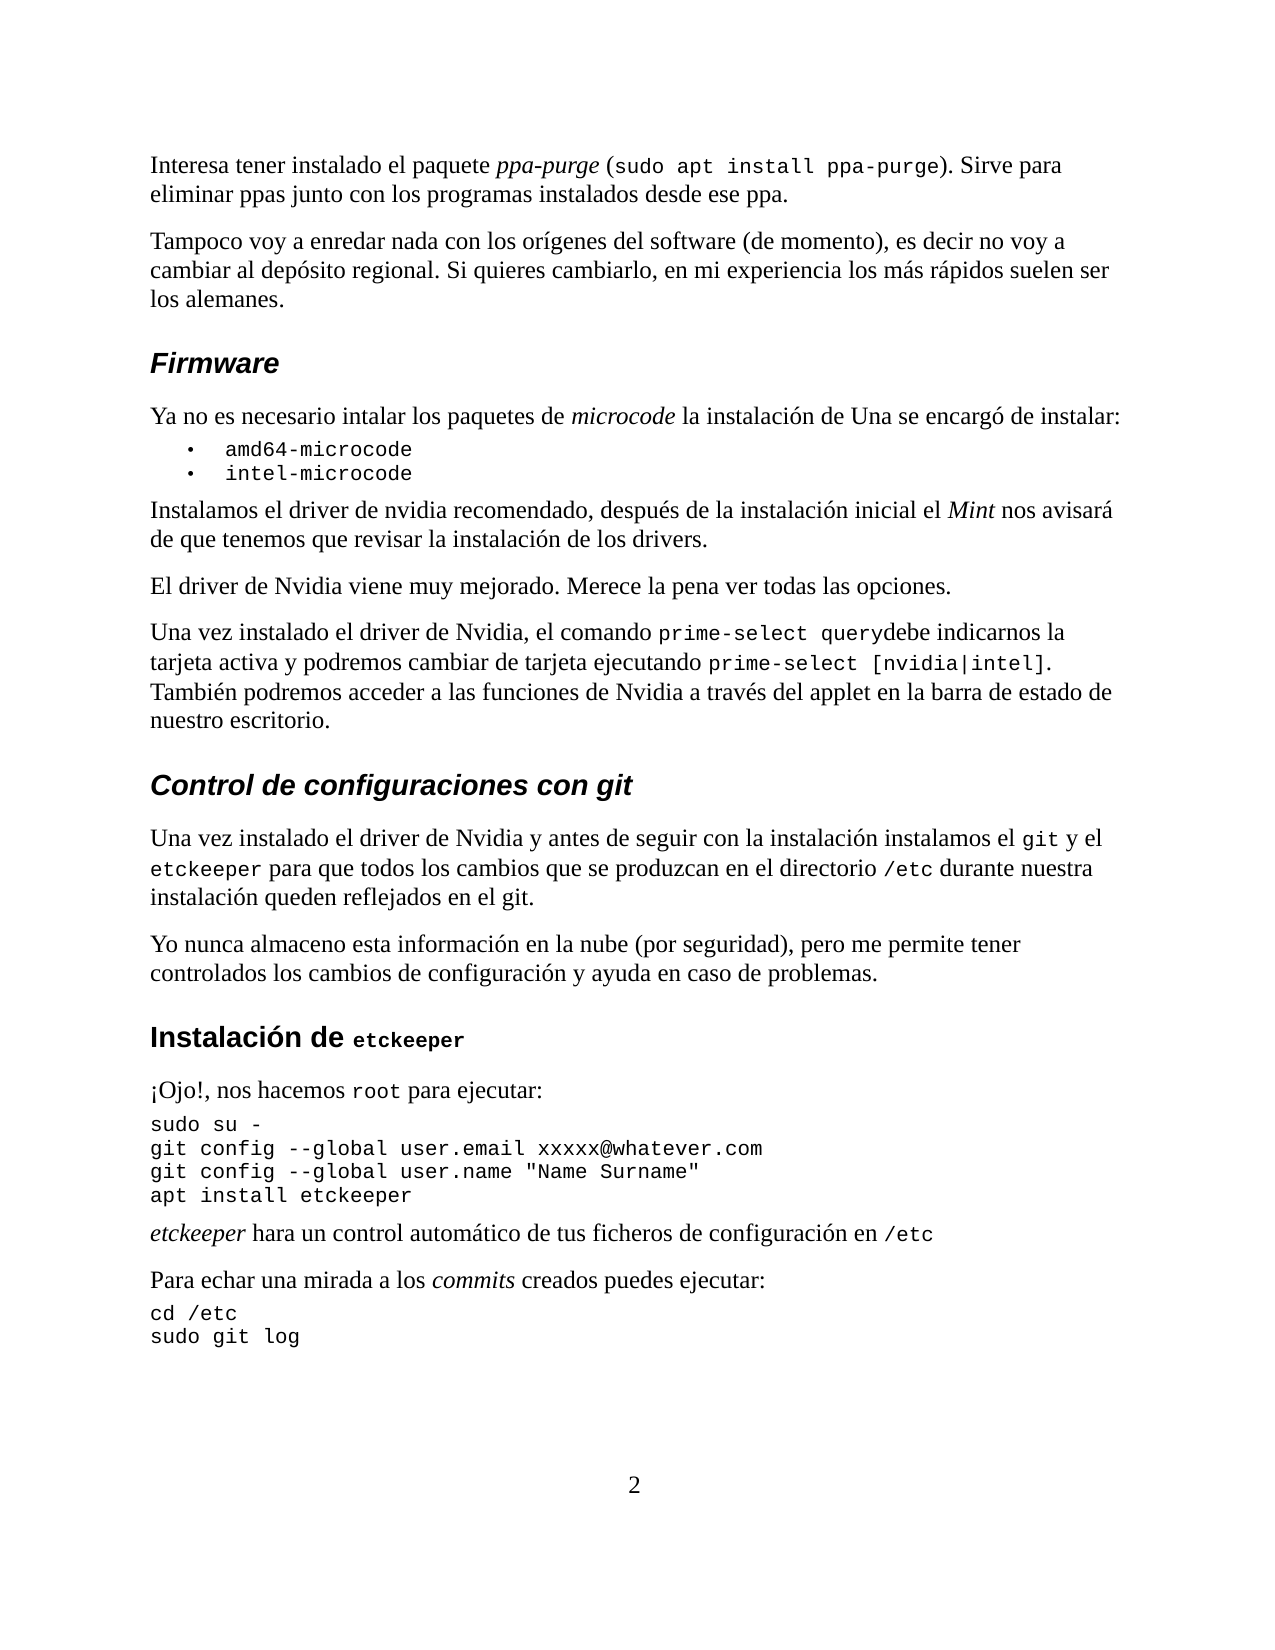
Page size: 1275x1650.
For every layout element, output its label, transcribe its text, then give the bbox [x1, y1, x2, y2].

text El driver de Nvidia viene muy mejorado. Merece la pena ver todas las opciones. [150, 571, 1125, 599]
subtitle Instalación de etckeeper [150, 1020, 1125, 1054]
text Una vez instalado el driver de Nvidia, el comando prime-select querydebe indicarnos la tarjeta activa y podremos cambiar de tarjeta ejecutando prime-select [nvidia|intel]. También podremos acceder a las funciones de Nvidia a través del applet en la barra de estado de nuestro escritorio. [150, 617, 1125, 734]
text apt install etckeeper [150, 1185, 1125, 1209]
text Tampoco voy a enredar nada con los orígenes del software (de momento), es decir no voy a cambiar al depósito regional. Si quieres cambiarlo, en mi experiencia los más rápidos suelen ser los alemanes. [150, 226, 1125, 312]
list amd64-microcode [187, 439, 1125, 463]
text cd /etc [150, 1303, 1125, 1326]
text etckeeper hara un control automático de tus ficheros de configuración en /etc [150, 1218, 1125, 1247]
text Interesa tener instalado el paquete ppa-purge (sudo apt install ppa-purge). Sirve para eliminar ppas junto con los programas instalados desde ese ppa. [150, 150, 1125, 208]
text Yo nunca almaceno esta información en la nube (por seguridad), pero me permite tener controlados los cambios de configuración y ayuda en caso de problemas. [150, 929, 1125, 986]
subtitle Firmware [150, 346, 1125, 380]
text Para echar una mirada a los commits creados puedes ejecutar: [150, 1265, 1125, 1294]
text Ya no es necesario intalar los paquetes de microcode la instalación de Una se encargó de instalar: [150, 401, 1125, 430]
text git config --global user.name "Name Surname" [150, 1161, 1125, 1185]
text sudo git log [150, 1326, 1125, 1350]
text ¡Ojo!, nos hacemos root para ejecutar: [150, 1076, 1125, 1105]
subtitle Control de configuraciones con git [150, 768, 1125, 802]
text git config --global user.email xxxxx@whatever.com [150, 1138, 1125, 1161]
list intel-microcode [187, 463, 1125, 486]
text sudo su - [150, 1114, 1125, 1138]
text Instalamos el driver de nvidia recomendado, después de la instalación inicial el Mint nos avisará de que tenemos que revisar la instalación de los drivers. [150, 495, 1125, 553]
text Una vez instalado el driver de Nvidia y antes de seguir con la instalación instalamos el git y el etckeeper para que todos los cambios que se produzcan en el directorio /etc durante nuestra instalación queden reflejados en el git. [150, 823, 1125, 911]
